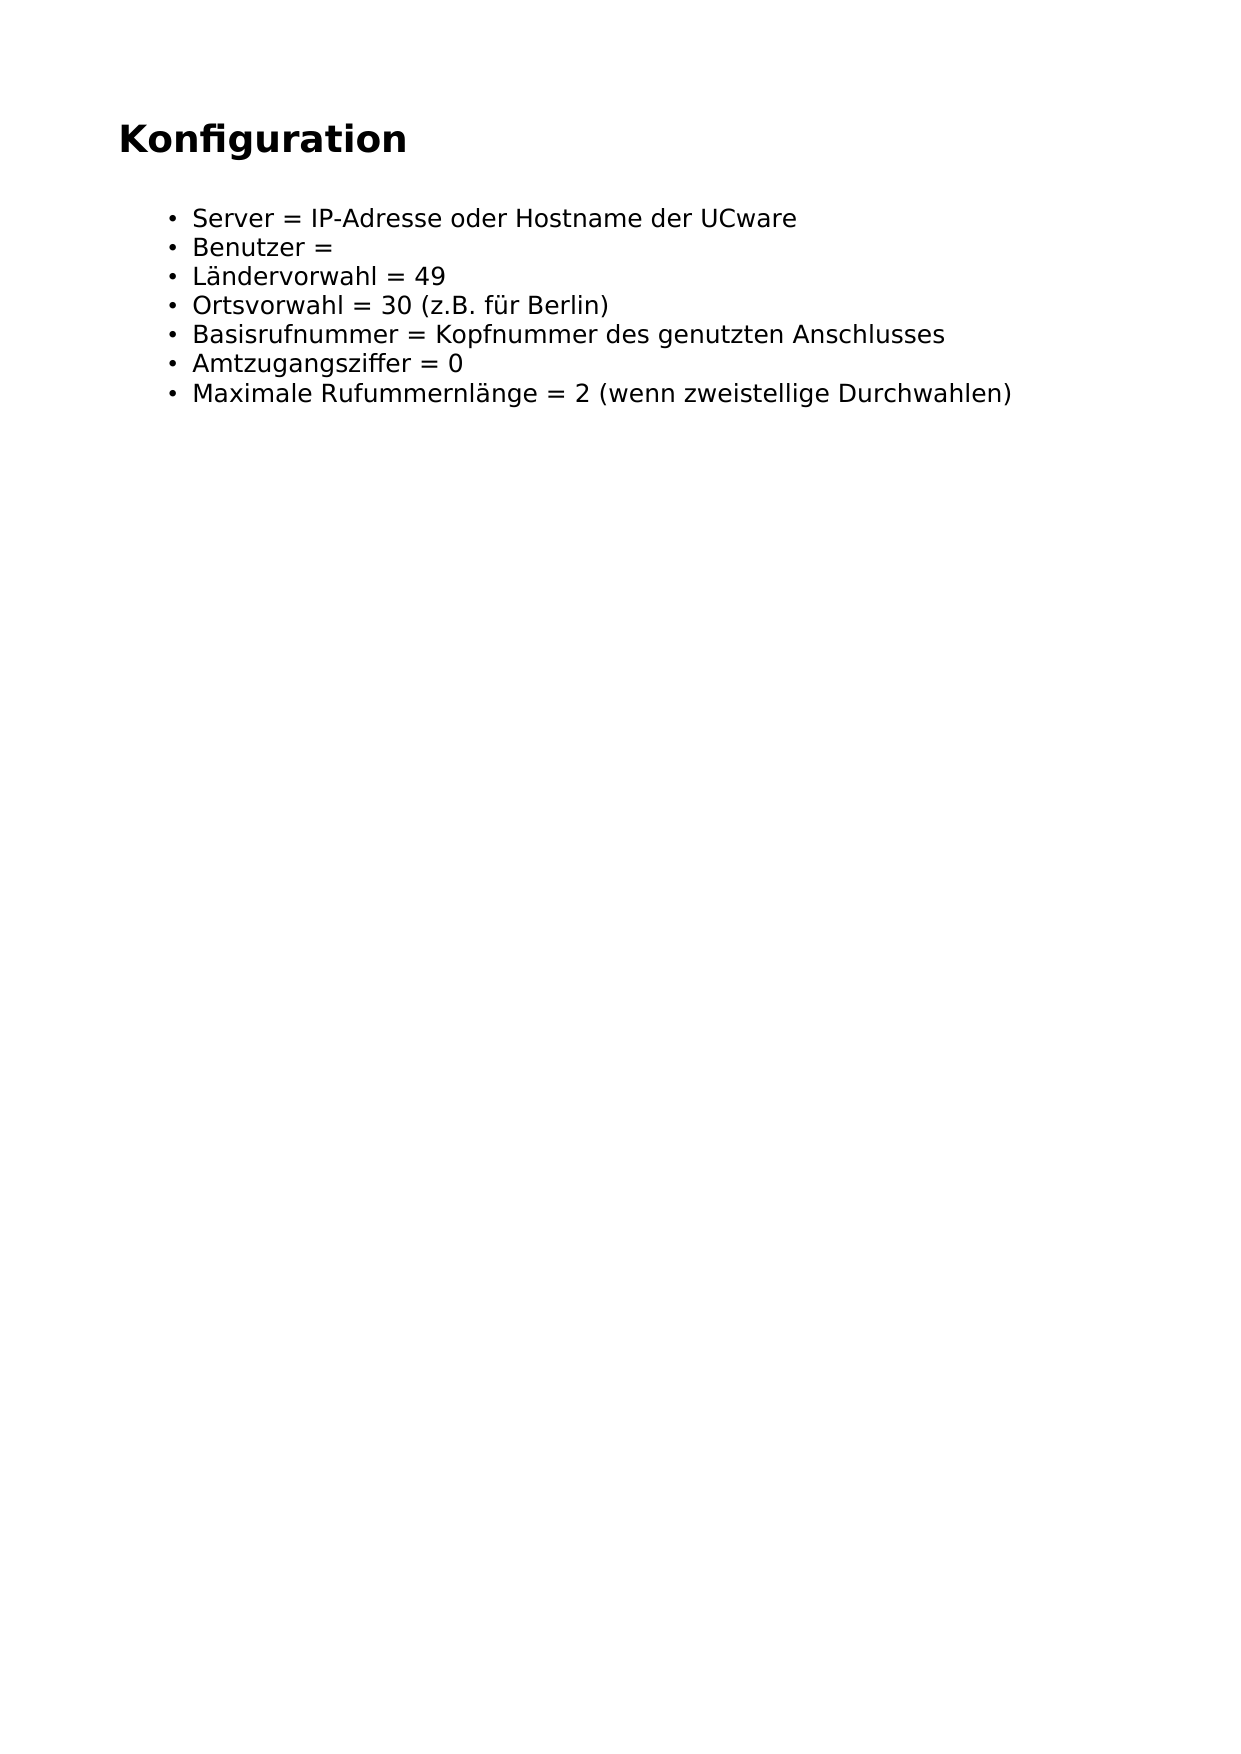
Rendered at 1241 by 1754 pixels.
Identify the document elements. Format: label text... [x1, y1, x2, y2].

subtitle Konfiguration [118, 118, 1122, 162]
list Basisrufnummer = Kopfnummer des genutzten Anschlusses [177, 320, 1122, 349]
list Server = IP-Adresse oder Hostname der UCware [177, 204, 1122, 233]
list Maximale Rufummernlänge = 2 (wenn zweistellige Durchwahlen) [177, 379, 1122, 408]
list Amtzugangsziffer = 0 [177, 349, 1122, 379]
list Benutzer = [177, 233, 1122, 262]
list Ortsvorwahl = 30 (z.B. für Berlin) [177, 291, 1122, 320]
list Ländervorwahl = 49 [177, 262, 1122, 291]
